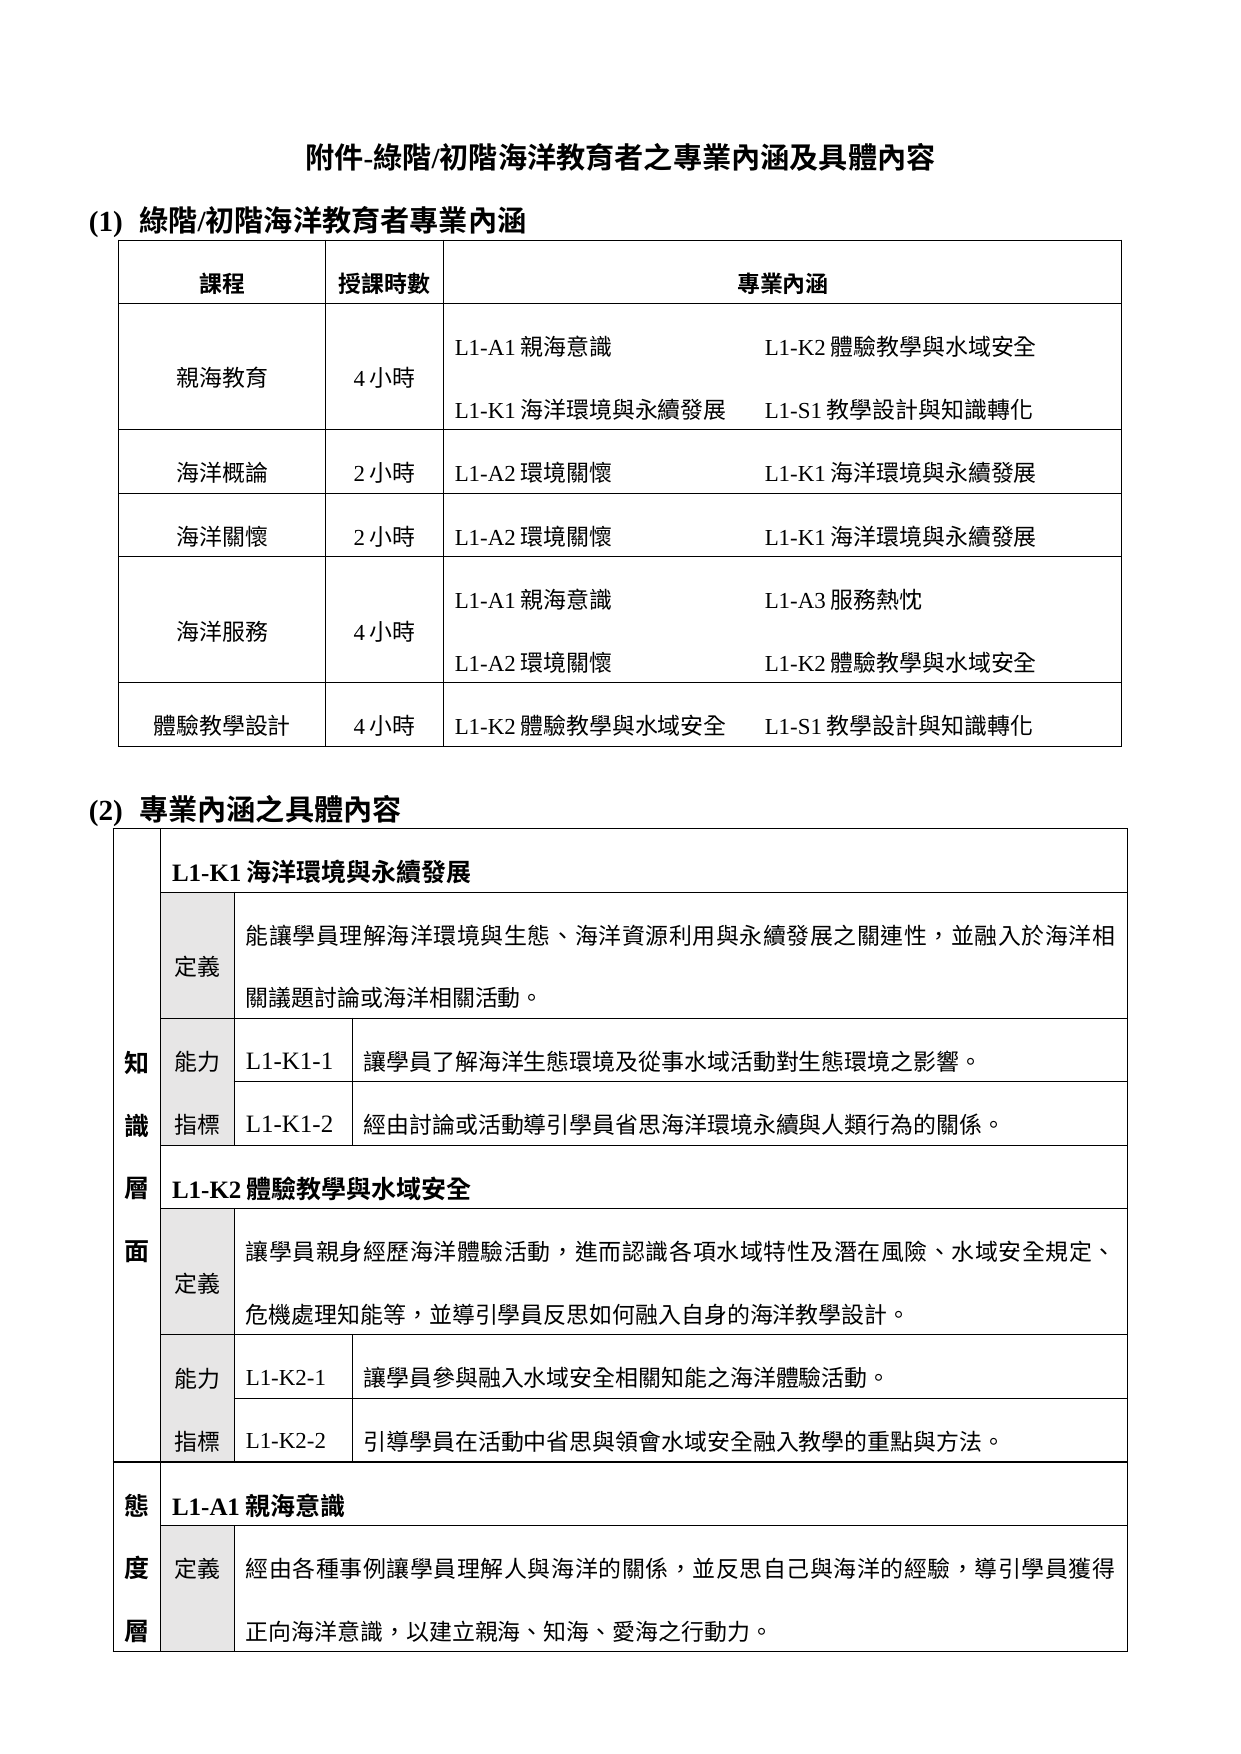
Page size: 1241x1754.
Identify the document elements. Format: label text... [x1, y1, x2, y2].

table_cell 讓學員參與融入水域安全相關知能之海洋體驗活動。 [353, 1335, 1127, 1398]
table_cell 2小時 [326, 430, 443, 493]
table_cell 態度層 [114, 1463, 160, 1651]
list 專業內涵之具體內容 [89, 766, 1152, 828]
table_cell 2小時 [326, 494, 443, 556]
table_cell 引導學員在活動中省思與領會水域安全融入教學的重點與方法。 [353, 1399, 1127, 1461]
table_cell L1-K2-2 [235, 1399, 352, 1461]
table_cell 定義 [161, 1526, 234, 1651]
table_header 知識層面 [114, 829, 160, 1461]
table_cell L1-A1親海意識 [161, 1463, 1127, 1525]
table_cell 經由各種事例讓學員理解人與海洋的關係，並反思自己與海洋的經驗，導引學員獲得正向海洋意識，以建立親海、知海、愛海之行動力。 [235, 1526, 1127, 1651]
table_cell L1-K1-1 [235, 1019, 352, 1081]
table_cell 讓學員了解海洋生態環境及從事水域活動對生態環境之影響。 [353, 1019, 1127, 1081]
table_header L1-K1海洋環境與永續發展 [161, 829, 1127, 892]
table_cell 能力 指標 [161, 1019, 234, 1145]
table_cell L1-K2體驗教學與水域安全 [444, 683, 753, 746]
table_cell L1-K1-2 [235, 1082, 352, 1145]
table_cell L1-A2環境關懷 [444, 430, 753, 493]
table_cell 體驗教學設計 [119, 683, 325, 746]
table_cell 能讓學員理解海洋環境與生態、海洋資源利用與永續發展之關連性，並融入於海洋相關議題討論或海洋相關活動。 [235, 893, 1127, 1018]
text 附件-綠階/初階海洋教育者之專業內涵及具體內容 [89, 114, 1152, 177]
table_cell L1-A2環境關懷 [444, 494, 753, 556]
table_cell 親海教育 [119, 304, 325, 429]
table_cell 定義 [161, 1209, 234, 1334]
table_cell L1-K1海洋環境與永續發展 [753, 494, 1121, 556]
table_cell L1-K1海洋環境與永續發展 [753, 430, 1121, 493]
table_cell 海洋服務 [119, 557, 325, 682]
list 綠階/初階海洋教育者專業內涵 [89, 177, 1152, 239]
table_cell L1-K2體驗教學與水域安全 L1-S1教學設計與知識轉化 [753, 304, 1121, 429]
table_cell L1-A1親海意識 L1-K1海洋環境與永續發展 [444, 304, 753, 429]
table_cell 讓學員親身經歷海洋體驗活動，進而認識各項水域特性及潛在風險、水域安全規定、危機處理知能等，並導引學員反思如何融入自身的海洋教學設計。 [235, 1209, 1127, 1334]
table_header 授課時數 [326, 241, 443, 303]
table_cell 定義 [161, 893, 234, 1018]
table_cell 經由討論或活動導引學員省思海洋環境永續與人類行為的關係。 [353, 1082, 1127, 1145]
table_cell L1-A3服務熱忱 L1-K2體驗教學與水域安全 [753, 557, 1121, 682]
table_cell L1-K2-1 [235, 1335, 352, 1398]
table_cell 能力 指標 [161, 1335, 234, 1461]
table_cell L1-S1教學設計與知識轉化 [753, 683, 1121, 746]
table_cell 4小時 [326, 683, 443, 746]
table_header 專業內涵 [444, 241, 1121, 303]
table_cell 4小時 [326, 304, 443, 429]
table_header 課程 [119, 241, 325, 303]
table_cell 4小時 [326, 557, 443, 682]
table_cell L1-A1親海意識 L1-A2環境關懷 [444, 557, 753, 682]
table_cell 海洋概論 [119, 430, 325, 493]
table_cell L1-K2體驗教學與水域安全 [161, 1146, 1127, 1208]
table_cell 海洋關懷 [119, 494, 325, 556]
